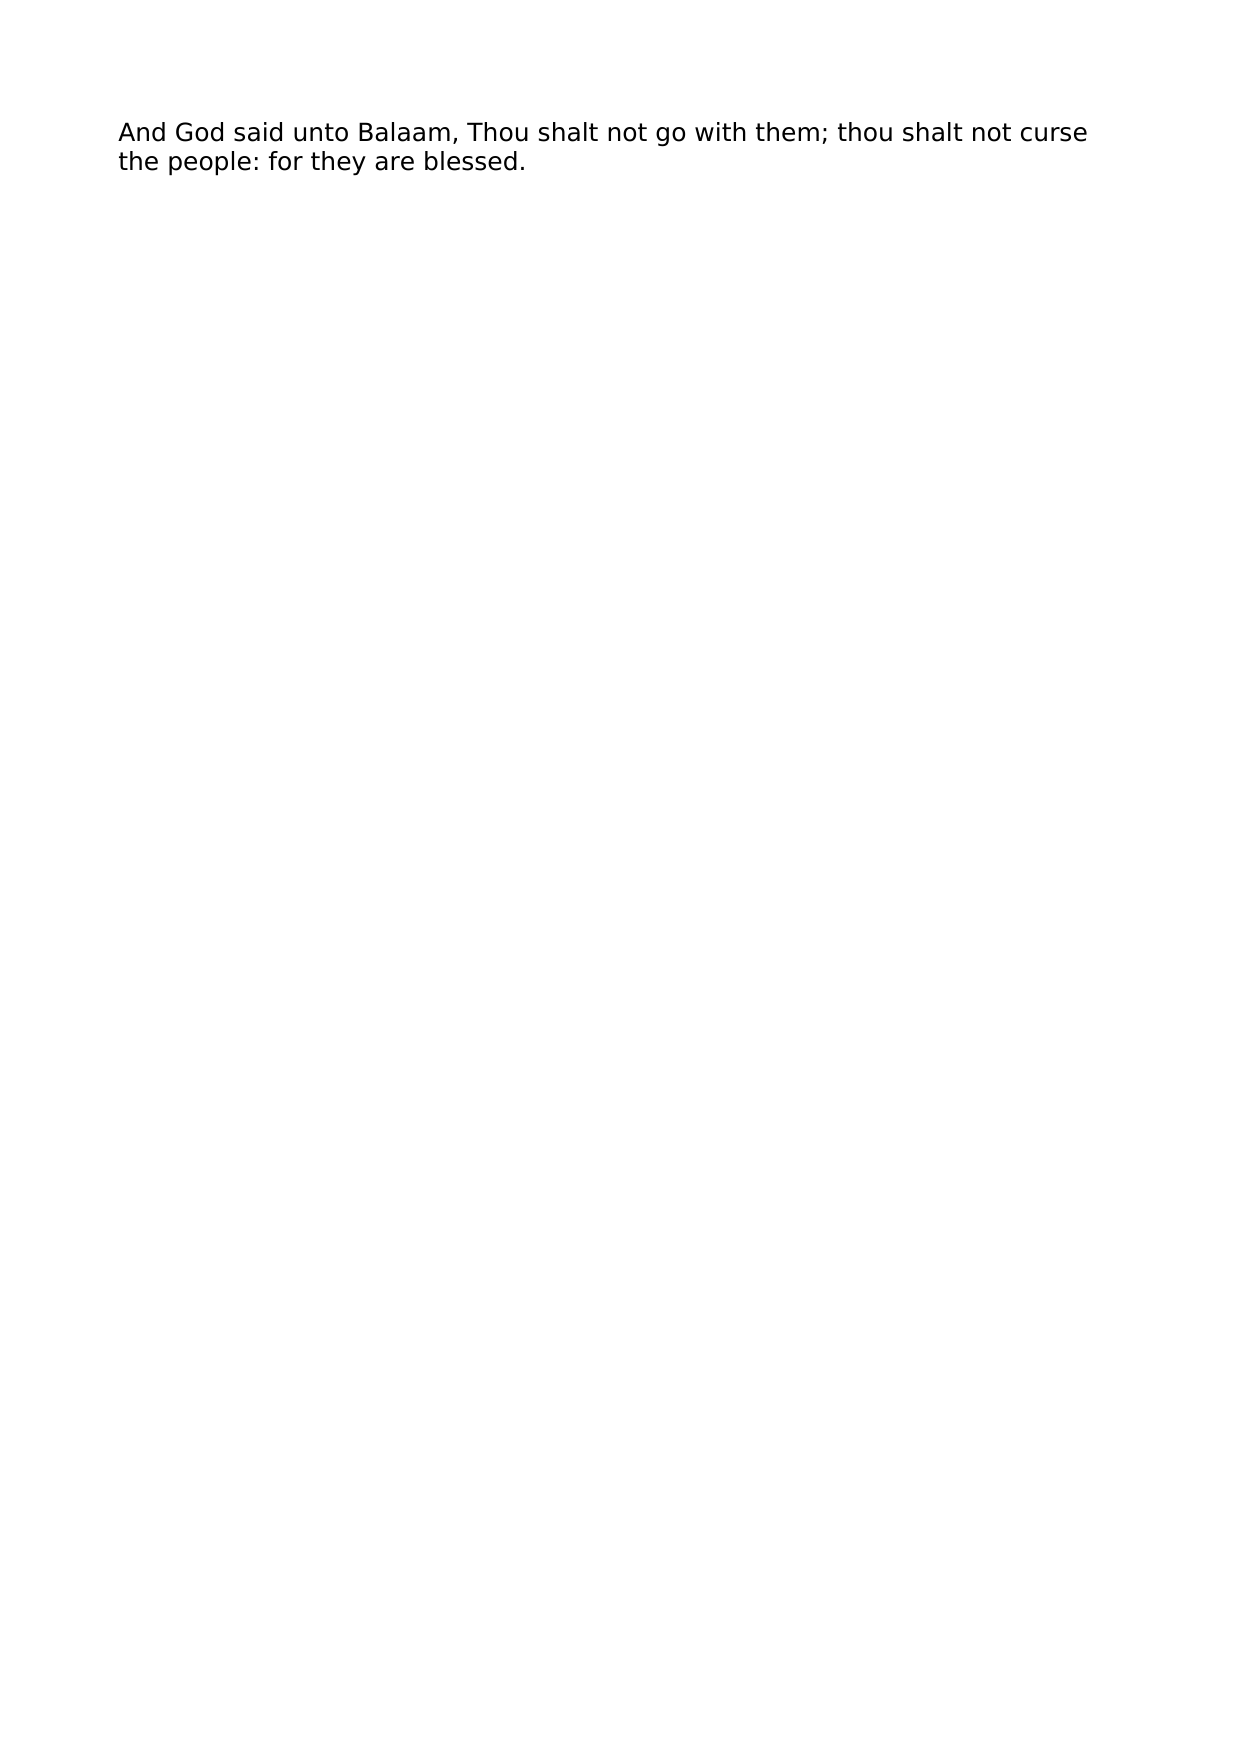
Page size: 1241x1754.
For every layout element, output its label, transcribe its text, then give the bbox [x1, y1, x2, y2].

text And God said unto Balaam, Thou shalt not go with them; thou shalt not curse the people: for they are blessed. [118, 118, 1122, 176]
